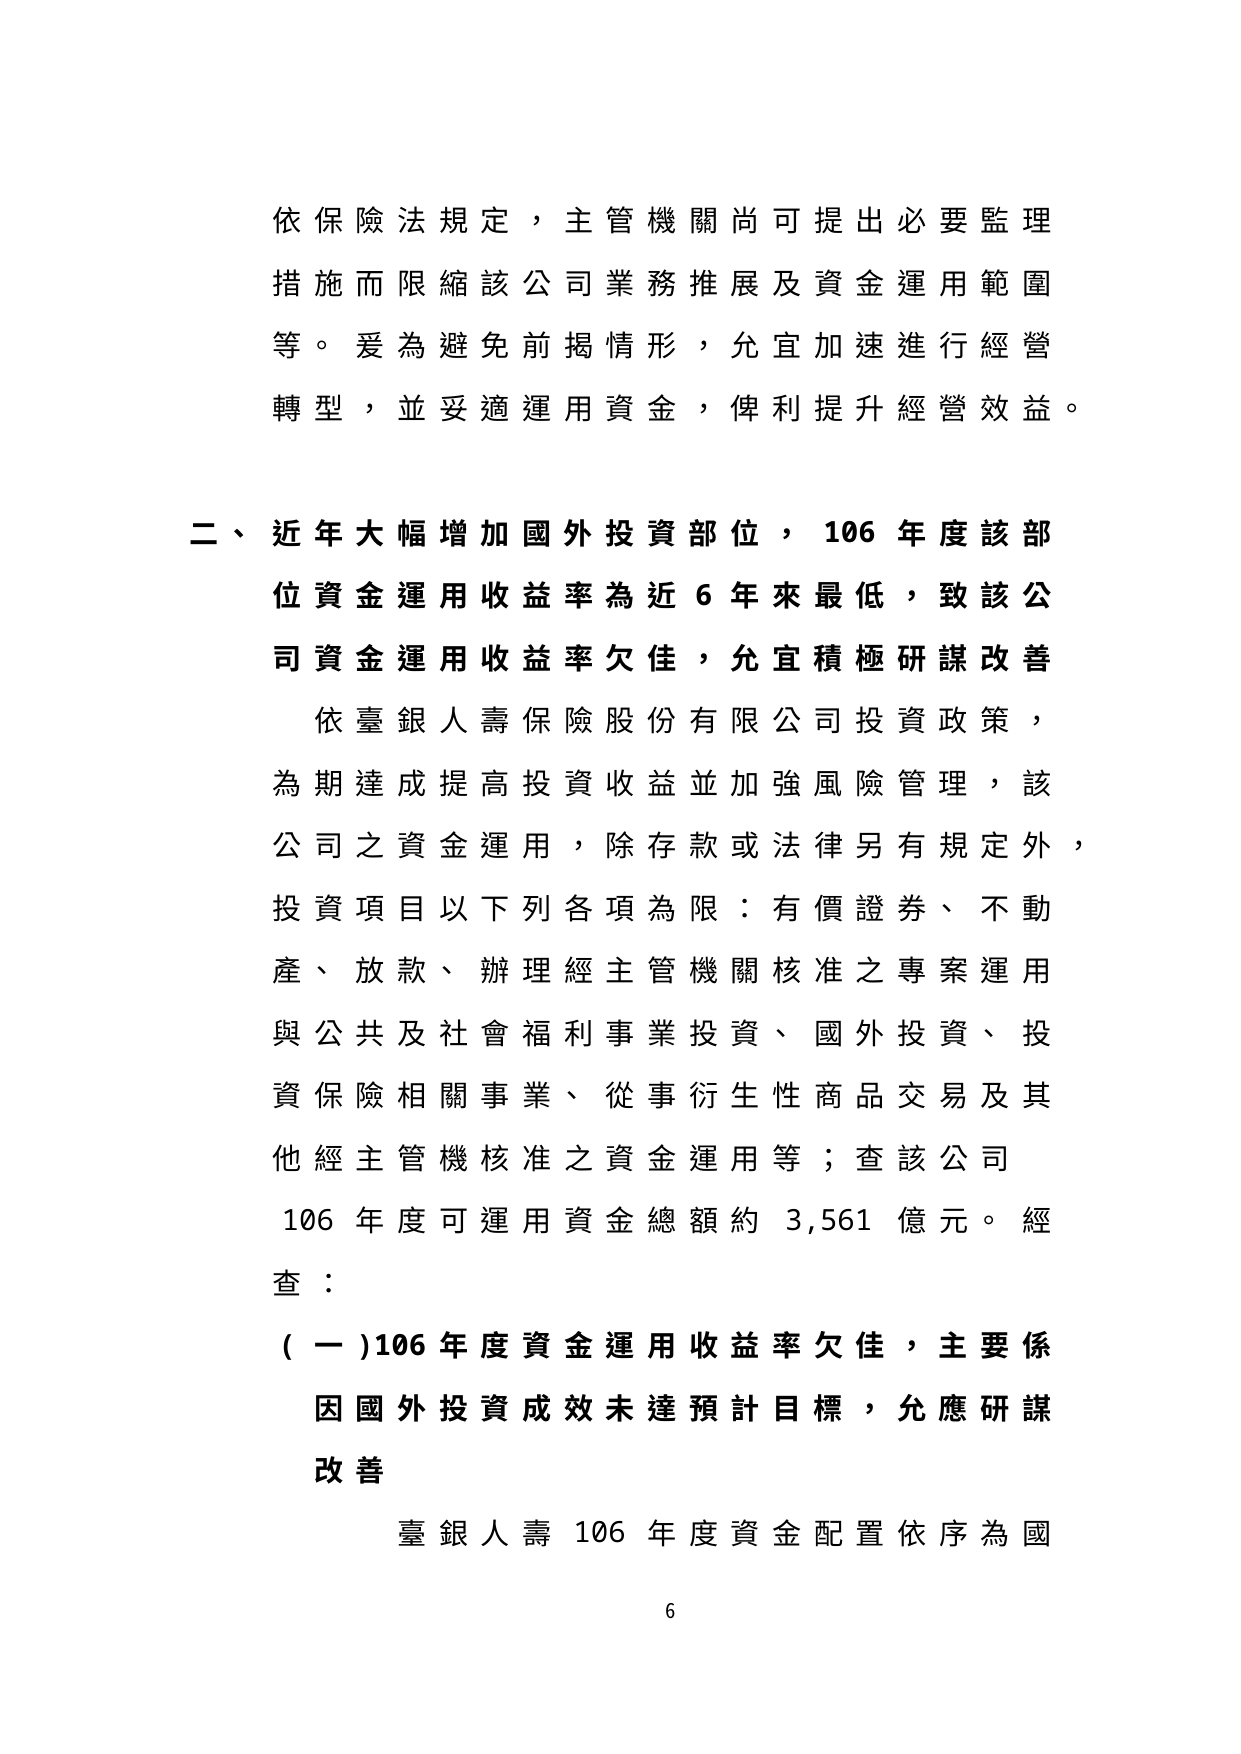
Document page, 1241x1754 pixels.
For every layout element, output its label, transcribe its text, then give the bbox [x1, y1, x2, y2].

text 臺銀人壽106年度資金配置依序為國 [271, 1490, 1058, 1552]
text 依臺銀人壽保險股份有限公司投資政策，為期達成提高投資收益並加強風險管理，該公司之資金運用，除存款或法律另有規定外，投資項目以下列各項為限：有價證券、不動產、放款、辦理經主管機關核准之專案運用與公共及社會福利事業投資、國外投資、投資保險相關事業、從事衍生性商品交易及其他經主管機核准之資金運用等；查該公司106年度可運用資金總額約3,561億元。經查： [242, 677, 1058, 1302]
text 二、近年大幅增加國外投資部位，106年度該部位資金運用收益率為近6年來最低，致該公司資金運用收益率欠佳，允宜積極研謀改善 [183, 490, 1058, 677]
text 綜上，臺銀人壽106年度資本適足率未達法定資本適足等級之標準，屬資本不足等級且較105年度惡化，主管機關業依人身保險及財產保險安定基金計提標準提升其安定基金費用提撥率，爰已增支相關經營成本；復依保險法規定，主管機關尚可提出必要監理措施而限縮該公司業務推展及資金運用範圍等。爰為避免前揭情形，允宜加速進行經營轉型，並妥適運用資金，俾利提升經營效益。 [242, 177, 1058, 427]
text (一)106年度資金運用收益率欠佳，主要係因國外投資成效未達預計目標，允應研謀改善 [242, 1302, 1058, 1490]
